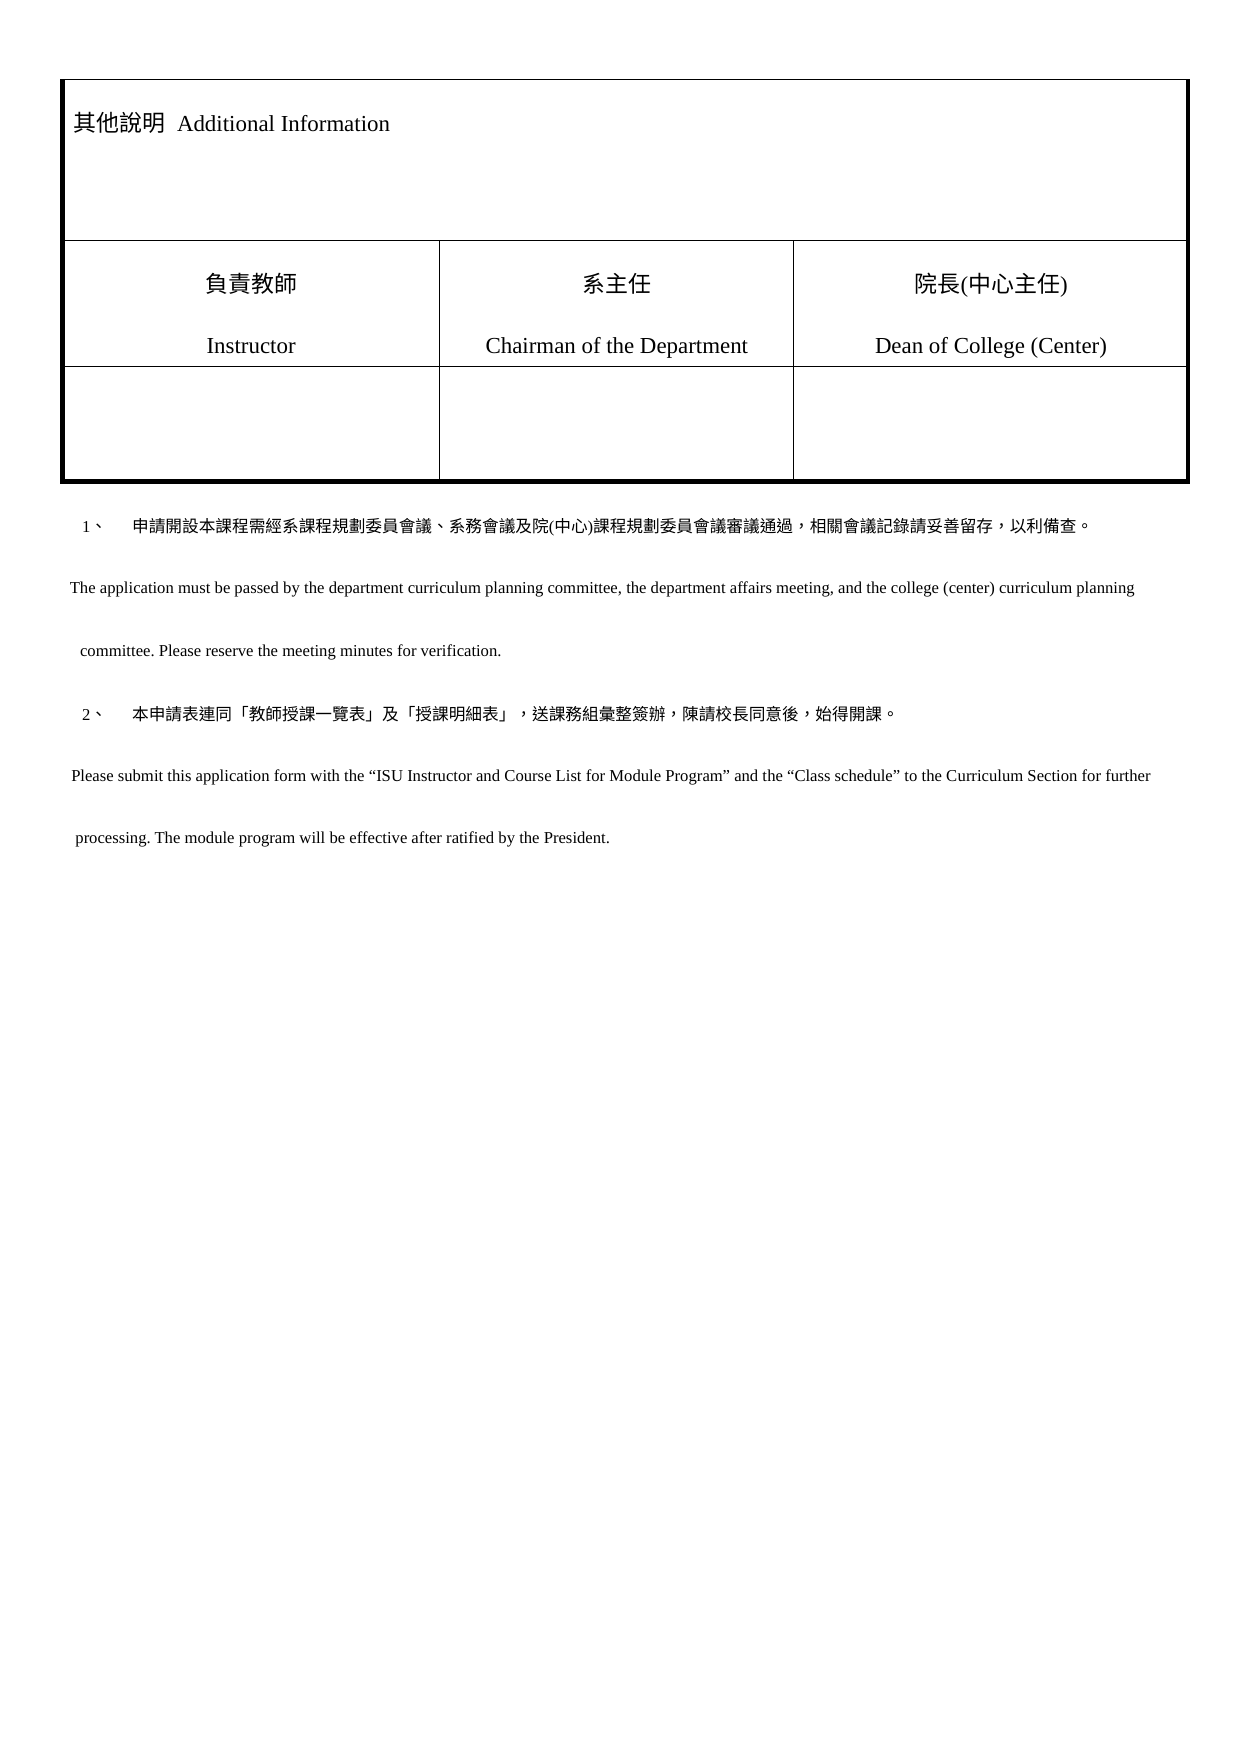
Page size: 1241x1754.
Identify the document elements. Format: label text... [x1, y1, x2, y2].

list 本申請表連同「教師授課一覽表」及「授課明細表」，送課務組彙整簽辦，陳請校長同意後，始得開課。 [82, 671, 1176, 734]
text The application must be passed by the department curriculum planning committee, the department affairs meeting, and the college (center) curriculum planning committee. Please reserve the meeting minutes for verification. [45, 546, 1176, 671]
table_cell 其他說明 Additional Information [65, 80, 1186, 240]
table_cell [65, 367, 439, 479]
table_cell 負責教師 Instructor [65, 241, 439, 366]
table_cell [794, 367, 1186, 479]
table_cell [440, 367, 793, 479]
text Please submit this application form with the “ISU Instructor and Course List for Module Program” and the “Class schedule” to the Curriculum Section for further processing. The module program will be effective after ratified by the President. [0, 734, 1152, 859]
table_cell 系主任 Chairman of the Department [440, 241, 793, 366]
table_cell 院長(中心主任) Dean of College (Center) [794, 241, 1186, 366]
list 申請開設本課程需經系課程規劃委員會議、系務會議及院(中心)課程規劃委員會議審議通過，相關會議記錄請妥善留存，以利備查。 [82, 484, 1176, 546]
